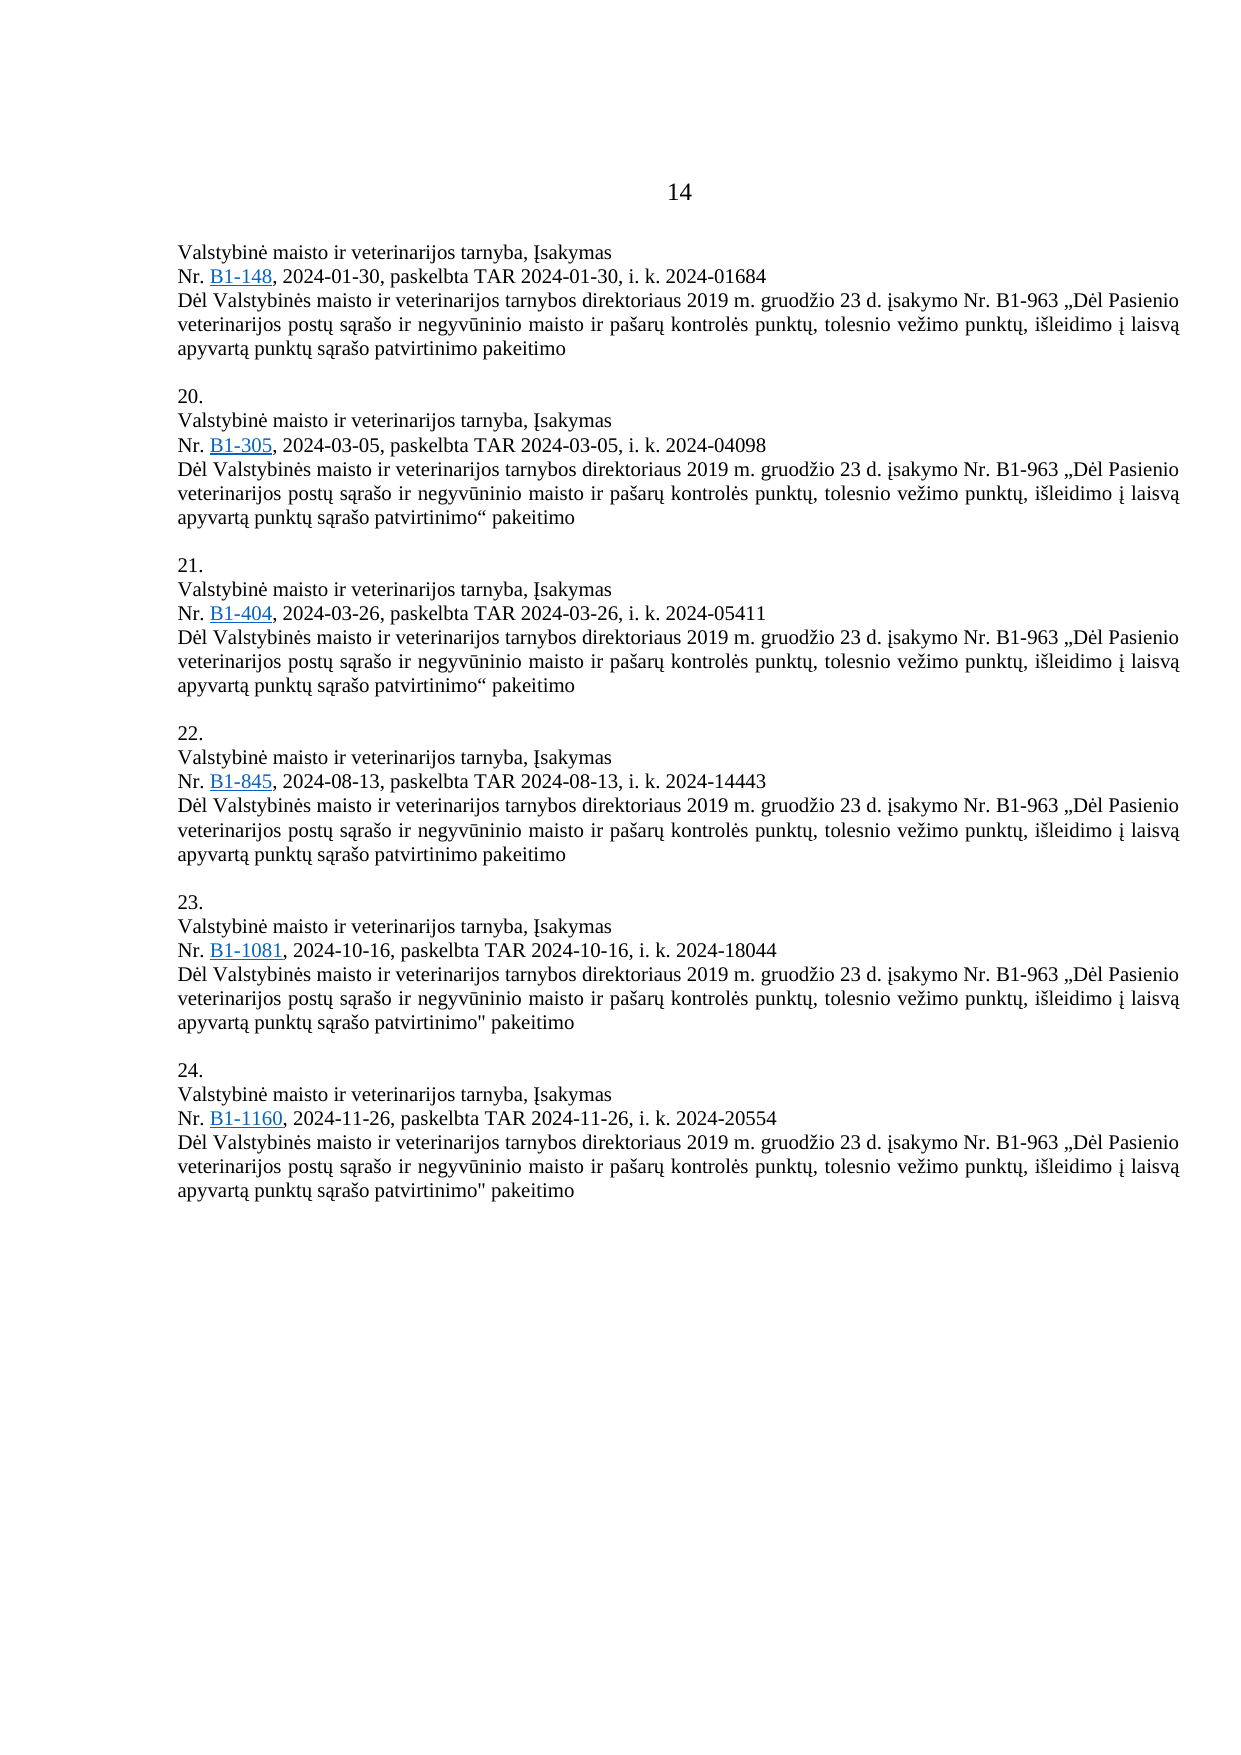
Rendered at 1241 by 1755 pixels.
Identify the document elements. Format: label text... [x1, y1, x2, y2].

text Valstybinė maisto ir veterinarijos tarnyba, Įsakymas [177, 577, 1181, 601]
text 22. [177, 721, 1181, 745]
text Nr. B1-1081, 2024-10-16, paskelbta TAR 2024-10-16, i. k. 2024-18044 [177, 938, 1181, 962]
text Dėl Valstybinės maisto ir veterinarijos tarnybos direktoriaus 2019 m. gruodžio 23 d. įsakymo Nr. B1-963 „Dėl Pasienio veterinarijos postų sąrašo ir negyvūninio maisto ir pašarų kontrolės punktų, tolesnio vežimo punktų, išleidimo į laisvą apyvartą punktų sąrašo patvirtinimo pakeitimo [177, 288, 1181, 360]
text Valstybinė maisto ir veterinarijos tarnyba, Įsakymas [177, 408, 1181, 432]
text Nr. B1-305, 2024-03-05, paskelbta TAR 2024-03-05, i. k. 2024-04098 [177, 432, 1181, 457]
text Dėl Valstybinės maisto ir veterinarijos tarnybos direktoriaus 2019 m. gruodžio 23 d. įsakymo Nr. B1-963 „Dėl Pasienio veterinarijos postų sąrašo ir negyvūninio maisto ir pašarų kontrolės punktų, tolesnio vežimo punktų, išleidimo į laisvą apyvartą punktų sąrašo patvirtinimo“ pakeitimo [177, 625, 1181, 697]
text Dėl Valstybinės maisto ir veterinarijos tarnybos direktoriaus 2019 m. gruodžio 23 d. įsakymo Nr. B1-963 „Dėl Pasienio veterinarijos postų sąrašo ir negyvūninio maisto ir pašarų kontrolės punktų, tolesnio vežimo punktų, išleidimo į laisvą apyvartą punktų sąrašo patvirtinimo" pakeitimo [177, 1130, 1181, 1202]
text 20. [177, 384, 1181, 408]
text Valstybinė maisto ir veterinarijos tarnyba, Įsakymas [177, 914, 1181, 938]
text 23. [177, 890, 1181, 914]
text Valstybinė maisto ir veterinarijos tarnyba, Įsakymas [177, 240, 1181, 264]
text Valstybinė maisto ir veterinarijos tarnyba, Įsakymas [177, 1082, 1181, 1106]
text 21. [177, 553, 1181, 577]
text Nr. B1-845, 2024-08-13, paskelbta TAR 2024-08-13, i. k. 2024-14443 [177, 769, 1181, 793]
text Valstybinė maisto ir veterinarijos tarnyba, Įsakymas [177, 745, 1181, 769]
text Nr. B1-404, 2024-03-26, paskelbta TAR 2024-03-26, i. k. 2024-05411 [177, 601, 1181, 625]
text Nr. B1-148, 2024-01-30, paskelbta TAR 2024-01-30, i. k. 2024-01684 [177, 264, 1181, 288]
text Dėl Valstybinės maisto ir veterinarijos tarnybos direktoriaus 2019 m. gruodžio 23 d. įsakymo Nr. B1-963 „Dėl Pasienio veterinarijos postų sąrašo ir negyvūninio maisto ir pašarų kontrolės punktų, tolesnio vežimo punktų, išleidimo į laisvą apyvartą punktų sąrašo patvirtinimo" pakeitimo [177, 962, 1181, 1034]
text 24. [177, 1058, 1181, 1082]
text Nr. B1-1160, 2024-11-26, paskelbta TAR 2024-11-26, i. k. 2024-20554 [177, 1106, 1181, 1130]
text Dėl Valstybinės maisto ir veterinarijos tarnybos direktoriaus 2019 m. gruodžio 23 d. įsakymo Nr. B1-963 „Dėl Pasienio veterinarijos postų sąrašo ir negyvūninio maisto ir pašarų kontrolės punktų, tolesnio vežimo punktų, išleidimo į laisvą apyvartą punktų sąrašo patvirtinimo pakeitimo [177, 793, 1181, 866]
text Dėl Valstybinės maisto ir veterinarijos tarnybos direktoriaus 2019 m. gruodžio 23 d. įsakymo Nr. B1-963 „Dėl Pasienio veterinarijos postų sąrašo ir negyvūninio maisto ir pašarų kontrolės punktų, tolesnio vežimo punktų, išleidimo į laisvą apyvartą punktų sąrašo patvirtinimo“ pakeitimo [177, 457, 1181, 529]
